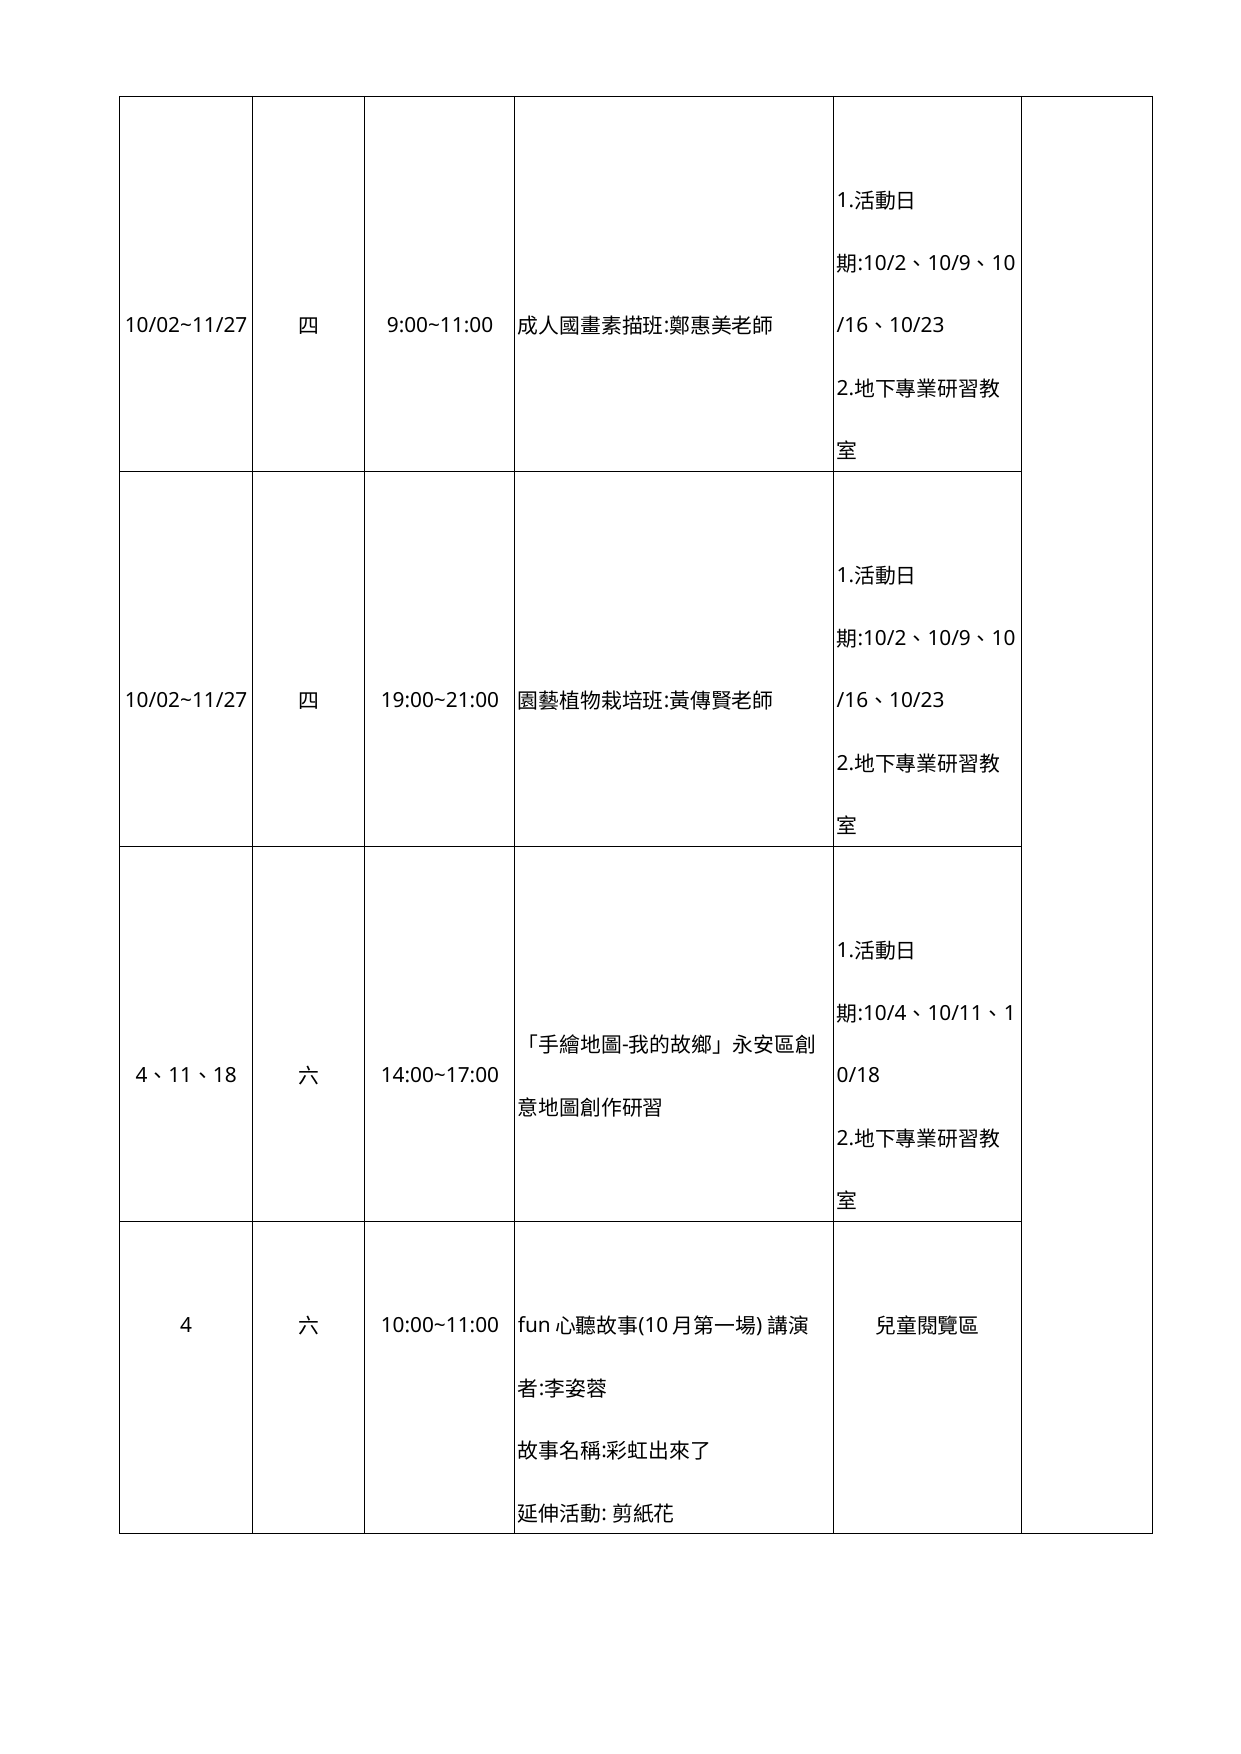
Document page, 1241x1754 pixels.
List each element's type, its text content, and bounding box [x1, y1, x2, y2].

table_cell 4、11、18 [120, 847, 252, 1221]
table_cell 兒童閱覽區 [834, 1222, 1021, 1533]
table_cell [1022, 97, 1152, 1533]
table_cell 六 [253, 847, 364, 1221]
table_cell 4 [120, 1222, 252, 1533]
table_cell 10/02~11/27 [120, 97, 252, 471]
table_cell 14:00~17:00 [365, 847, 514, 1221]
table_cell 1.活動日期:10/2、10/9、10/16、10/23 2.地下專業研習教室 [834, 472, 1021, 846]
table_cell 六 [253, 1222, 364, 1533]
table_cell 10/02~11/27 [120, 472, 252, 846]
table_cell 1.活動日期:10/4、10/11、10/18 2.地下專業研習教室 [834, 847, 1021, 1221]
table_cell 成人國畫素描班:鄭惠美老師 [515, 97, 833, 471]
table_cell 四 [253, 472, 364, 846]
table_cell 四 [253, 97, 364, 471]
table_cell fun心聽故事(10月第一場) 講演者:李姿蓉 故事名稱:彩虹出來了 延伸活動: 剪紙花 [515, 1222, 833, 1533]
table_cell 19:00~21:00 [365, 472, 514, 846]
table_cell 1.活動日期:10/2、10/9、10/16、10/23 2.地下專業研習教室 [834, 97, 1021, 471]
table_cell 「手繪地圖-我的故鄉」永安區創意地圖創作研習 [515, 847, 833, 1221]
table_cell 9:00~11:00 [365, 97, 514, 471]
table_cell 10:00~11:00 [365, 1222, 514, 1533]
table_cell 園藝植物栽培班:黃傳賢老師 [515, 472, 833, 846]
